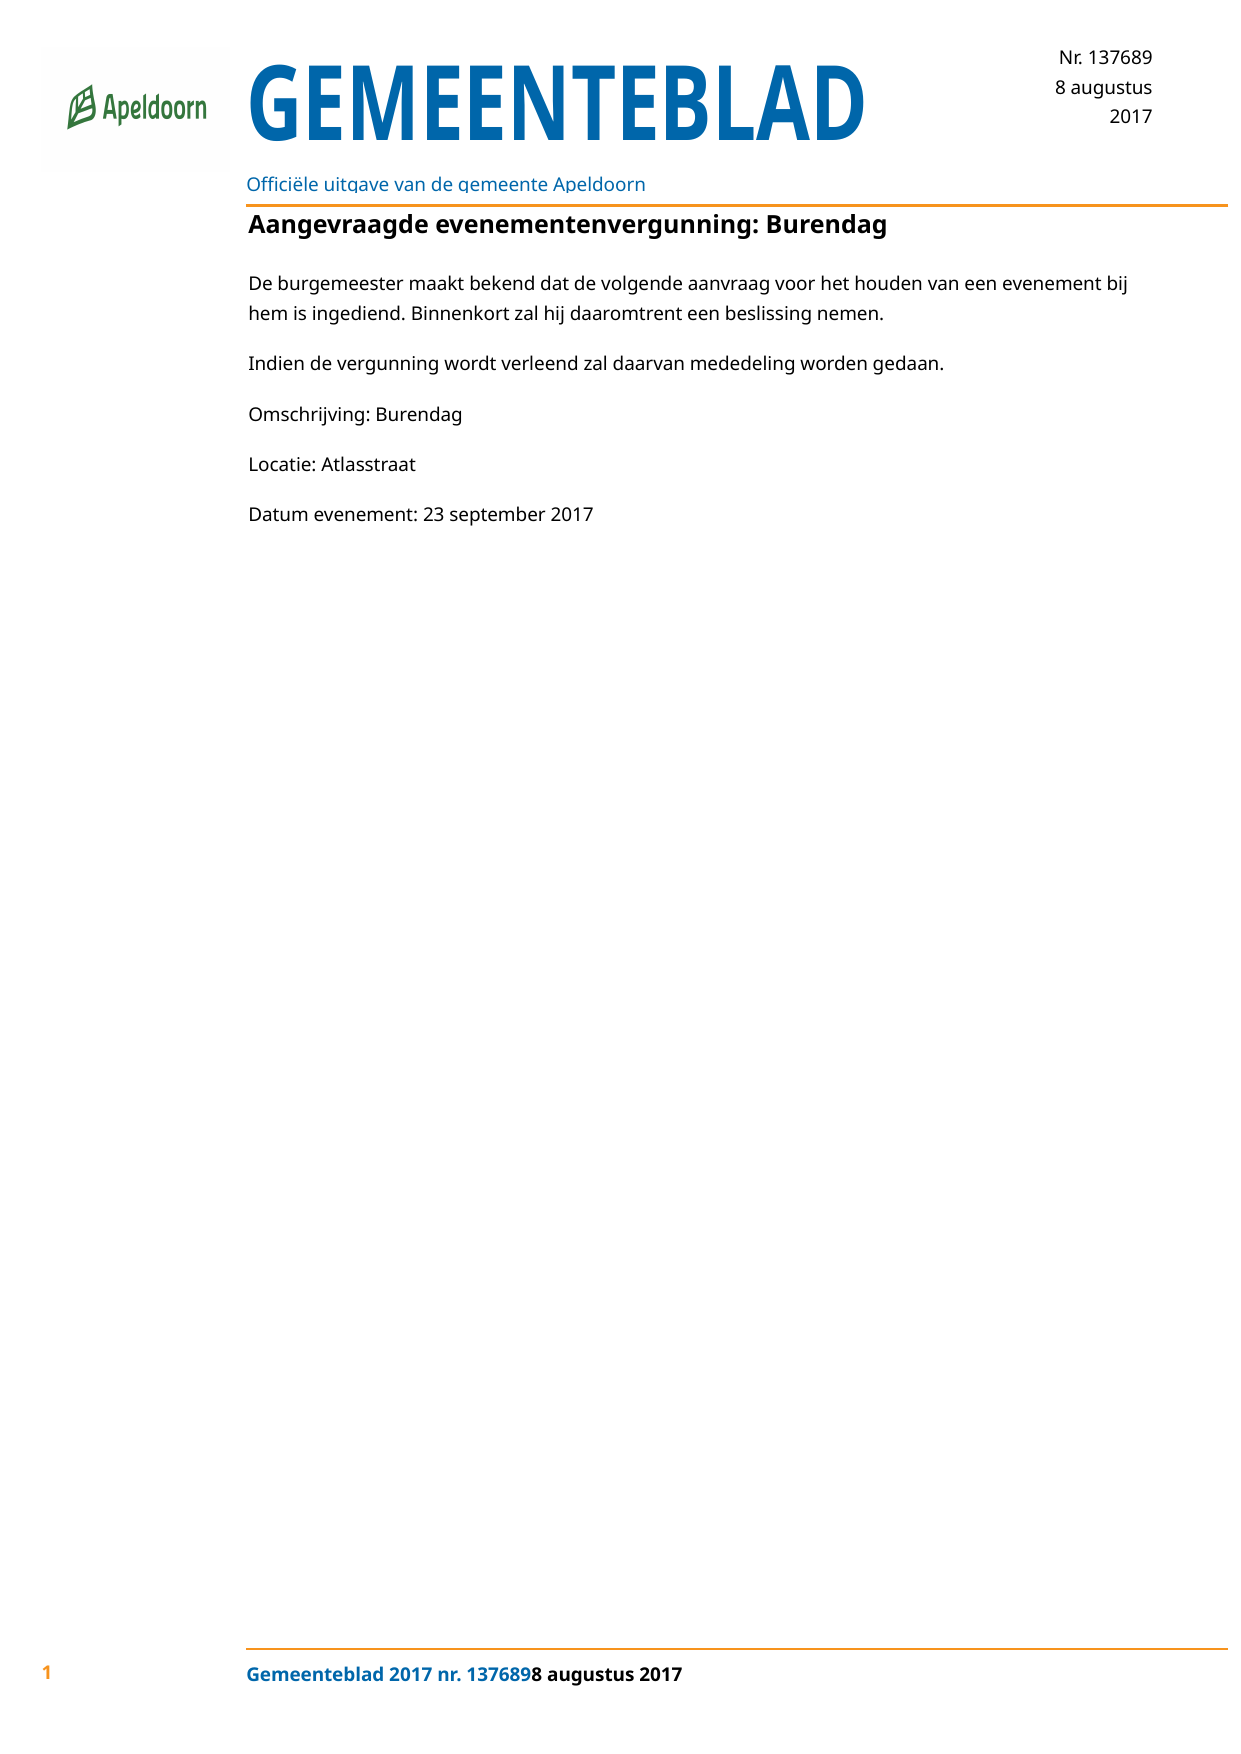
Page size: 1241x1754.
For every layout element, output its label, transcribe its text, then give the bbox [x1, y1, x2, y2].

text Aangevraagde evenementenvergunning: Burendag [248, 207, 1152, 241]
text De burgemeester maakt bekend dat de volgende aanvraag voor het houden van een evenement bij hem is ingediend. Binnenkort zal hij daaromtrent een beslissing nemen. [248, 270, 1152, 326]
picture [41, 47, 231, 172]
text Datum evenement: 23 september 2017 [248, 502, 1152, 527]
text Omschrijving: Burendag [248, 401, 1152, 426]
text Indien de vergunning wordt verleend zal daarvan mededeling worden gedaan. [248, 350, 1152, 376]
text Locatie: Atlasstraat [248, 451, 1152, 477]
